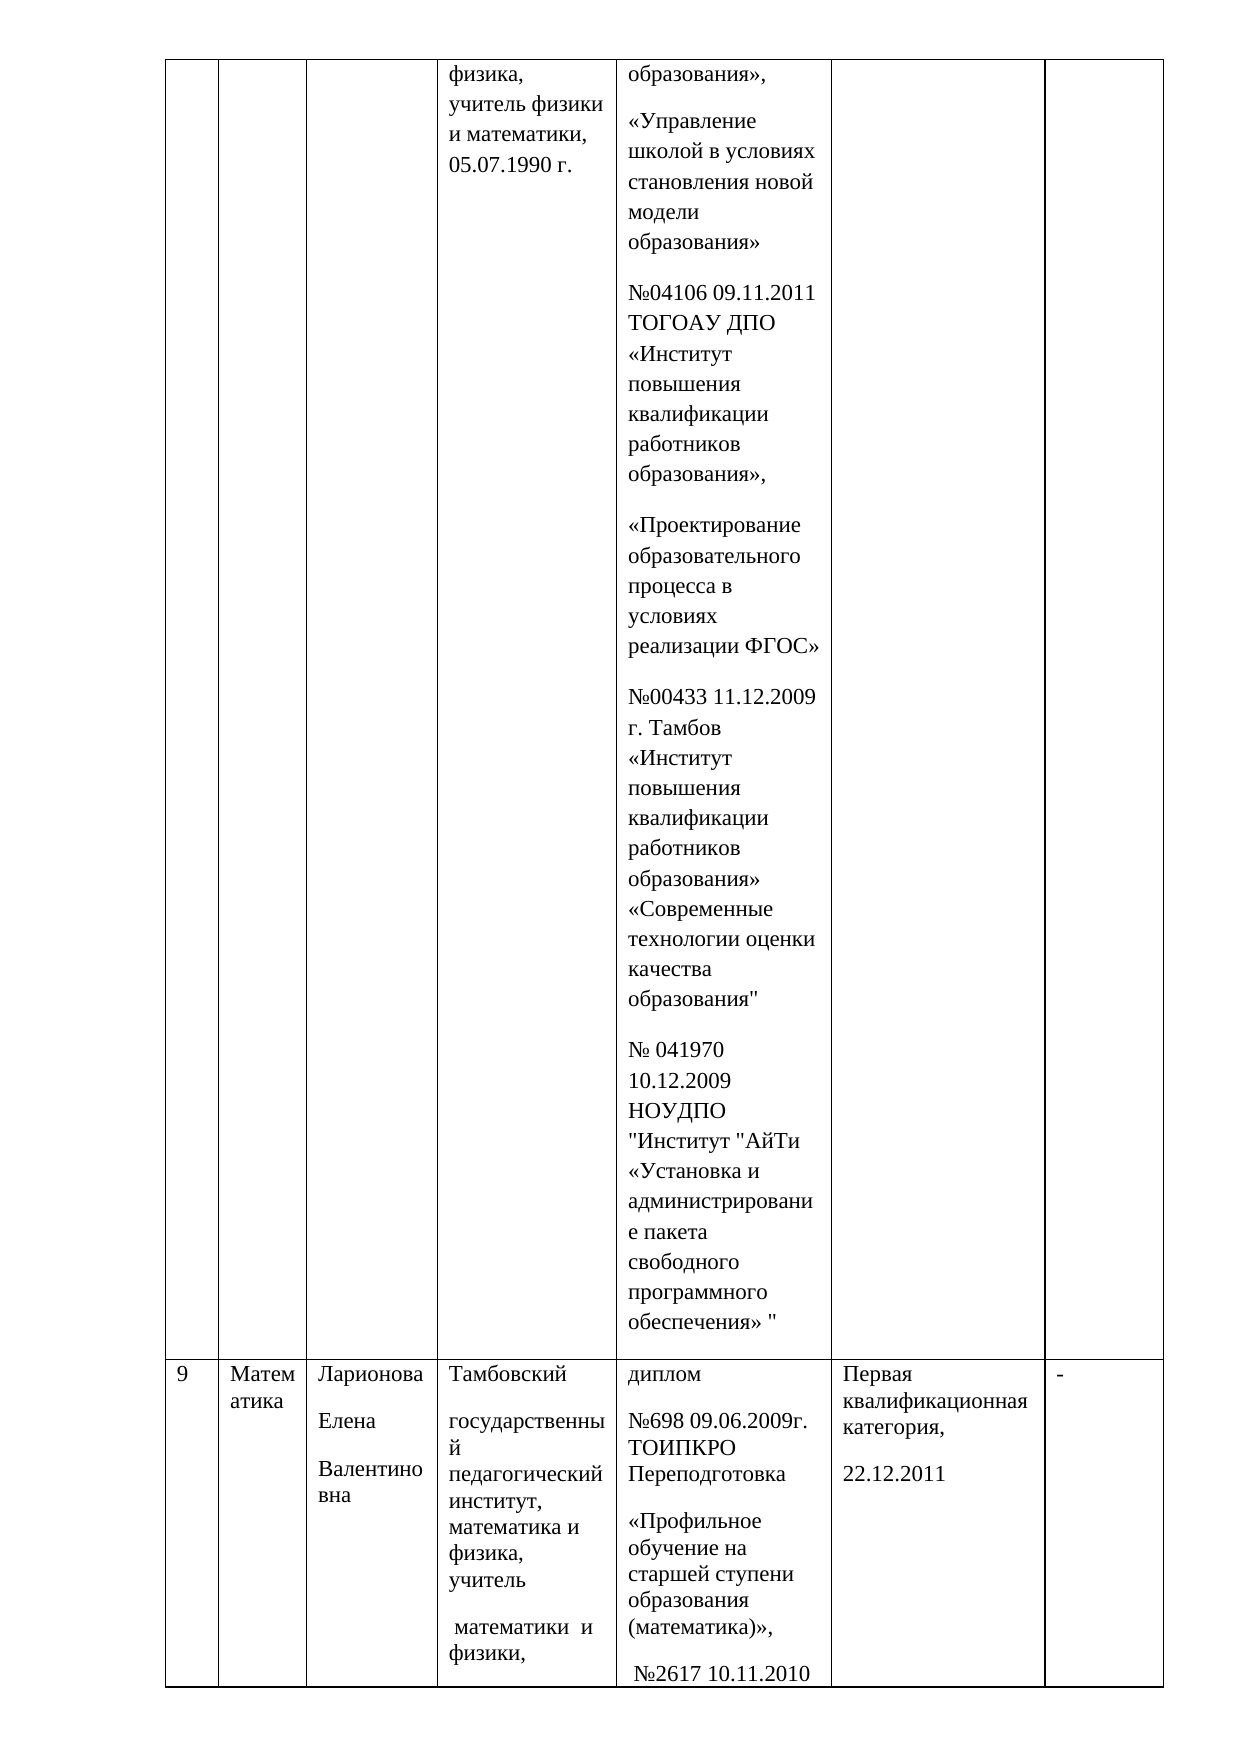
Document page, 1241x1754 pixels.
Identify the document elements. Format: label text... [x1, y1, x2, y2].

table_cell [307, 60, 437, 1359]
table_cell [166, 60, 218, 1359]
table_cell образования», «Управление школой в условиях становления новой модели образования» №04106 09.11.2011 ТОГОАУ ДПО «Институт повышения квалификации работников образования», «Проектирование образовательного процесса в условиях реализации ФГОС» №00433 11.12.2009 г. Тамбов «Институт повышения квалификации работников образования» «Современные технологии оценки качества образования" № 041970 10.12.2009 НОУДПО "Институт "АйТи «Установка и администрирование пакета свободного программного обеспечения» " [617, 60, 831, 1359]
table_cell - [1046, 1360, 1163, 1686]
table_cell Тамбовский государственный педагогический институт, математика и физика, учитель математики и физики, [438, 1360, 616, 1686]
table_cell [832, 60, 1044, 1359]
table_cell диплом №698 09.06.2009г. ТОИПКРО Переподготовка «Профильное обучение на старшей ступени образования (математика)», №2617 10.11.2010 [617, 1360, 831, 1686]
table_cell Математика [219, 1360, 306, 1686]
table_cell 9 [166, 1360, 218, 1686]
table_cell физика, учитель физики и математики, 05.07.1990 г. [438, 60, 616, 1359]
table_cell Ларионова Елена Валентиновна [307, 1360, 437, 1686]
table_cell [219, 60, 306, 1359]
table_cell - [1046, 60, 1163, 1359]
table_cell Первая квалификационная категория, 22.12.2011 [832, 1360, 1044, 1686]
